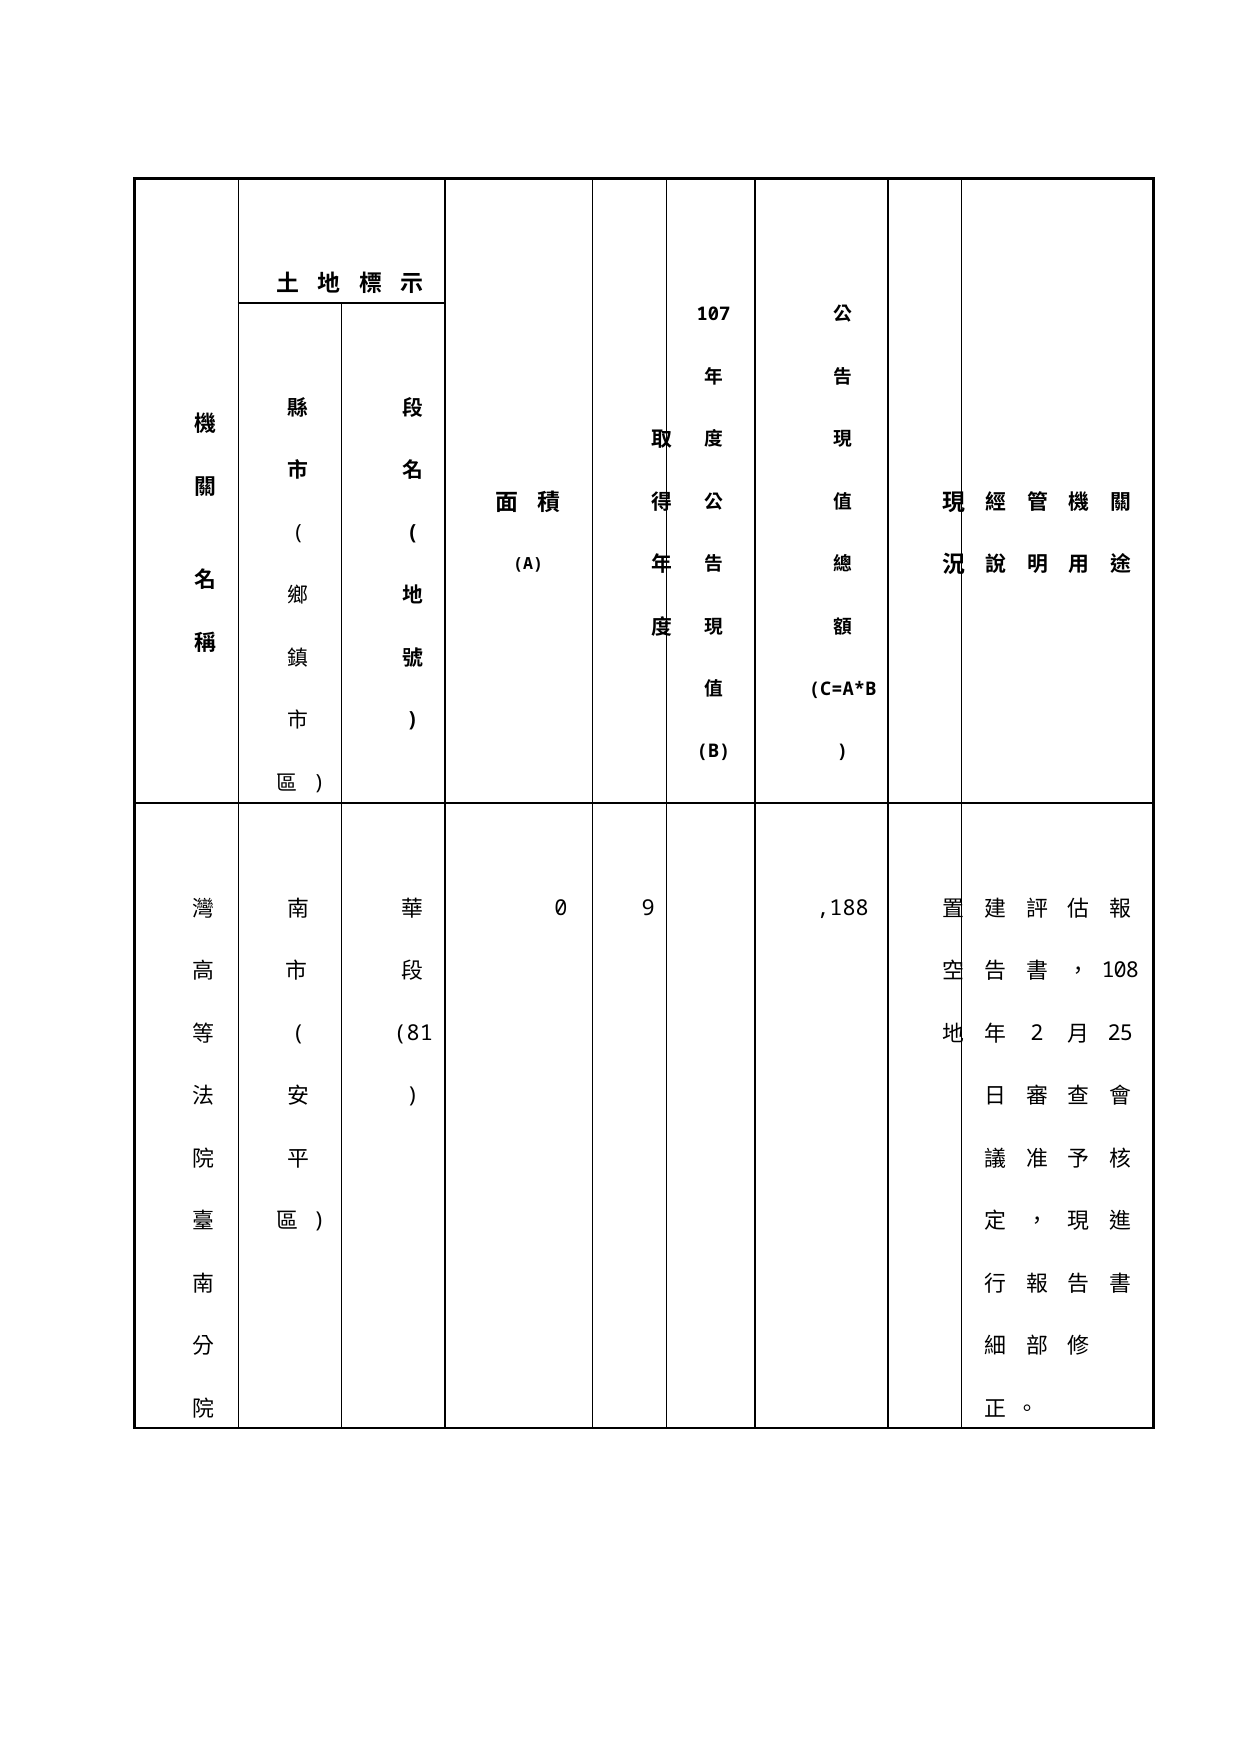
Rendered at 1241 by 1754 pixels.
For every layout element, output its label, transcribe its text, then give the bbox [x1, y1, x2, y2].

table_cell 灣高等法院臺南分院 [136, 804, 238, 1427]
table_cell ,188 [756, 804, 887, 1427]
table_cell 閒置空地 [889, 804, 961, 1427]
table_cell [667, 804, 754, 1427]
table_cell 縣市 (鄉鎮市區) [239, 304, 341, 802]
table_cell 華段(81) [342, 804, 444, 1427]
table_header 面積 (A) [446, 180, 592, 802]
table_header 107年度公告現值(B) [667, 180, 754, 802]
table_cell 建評估報告書，108年2月25日審查會議准予核定，現進行報告書細部修正。 [962, 804, 1152, 1427]
table_header 土地標示 [239, 180, 444, 302]
table_cell 0 [446, 804, 592, 1427]
table_header 機關 名稱 [136, 180, 238, 802]
table_cell 9 [593, 804, 666, 1427]
table_cell 段名 (地號) [342, 304, 444, 802]
table_header 經管機關 說明用途 [962, 180, 1152, 802]
table_header 現況 [889, 180, 961, 802]
table_header 公告現值總額(C=A*B) [756, 180, 887, 802]
table_cell 閒置空地 [953, 1029, 961, 1041]
table_cell 南市(安平區) [239, 804, 341, 1427]
table_header 取得年度 [593, 180, 666, 802]
